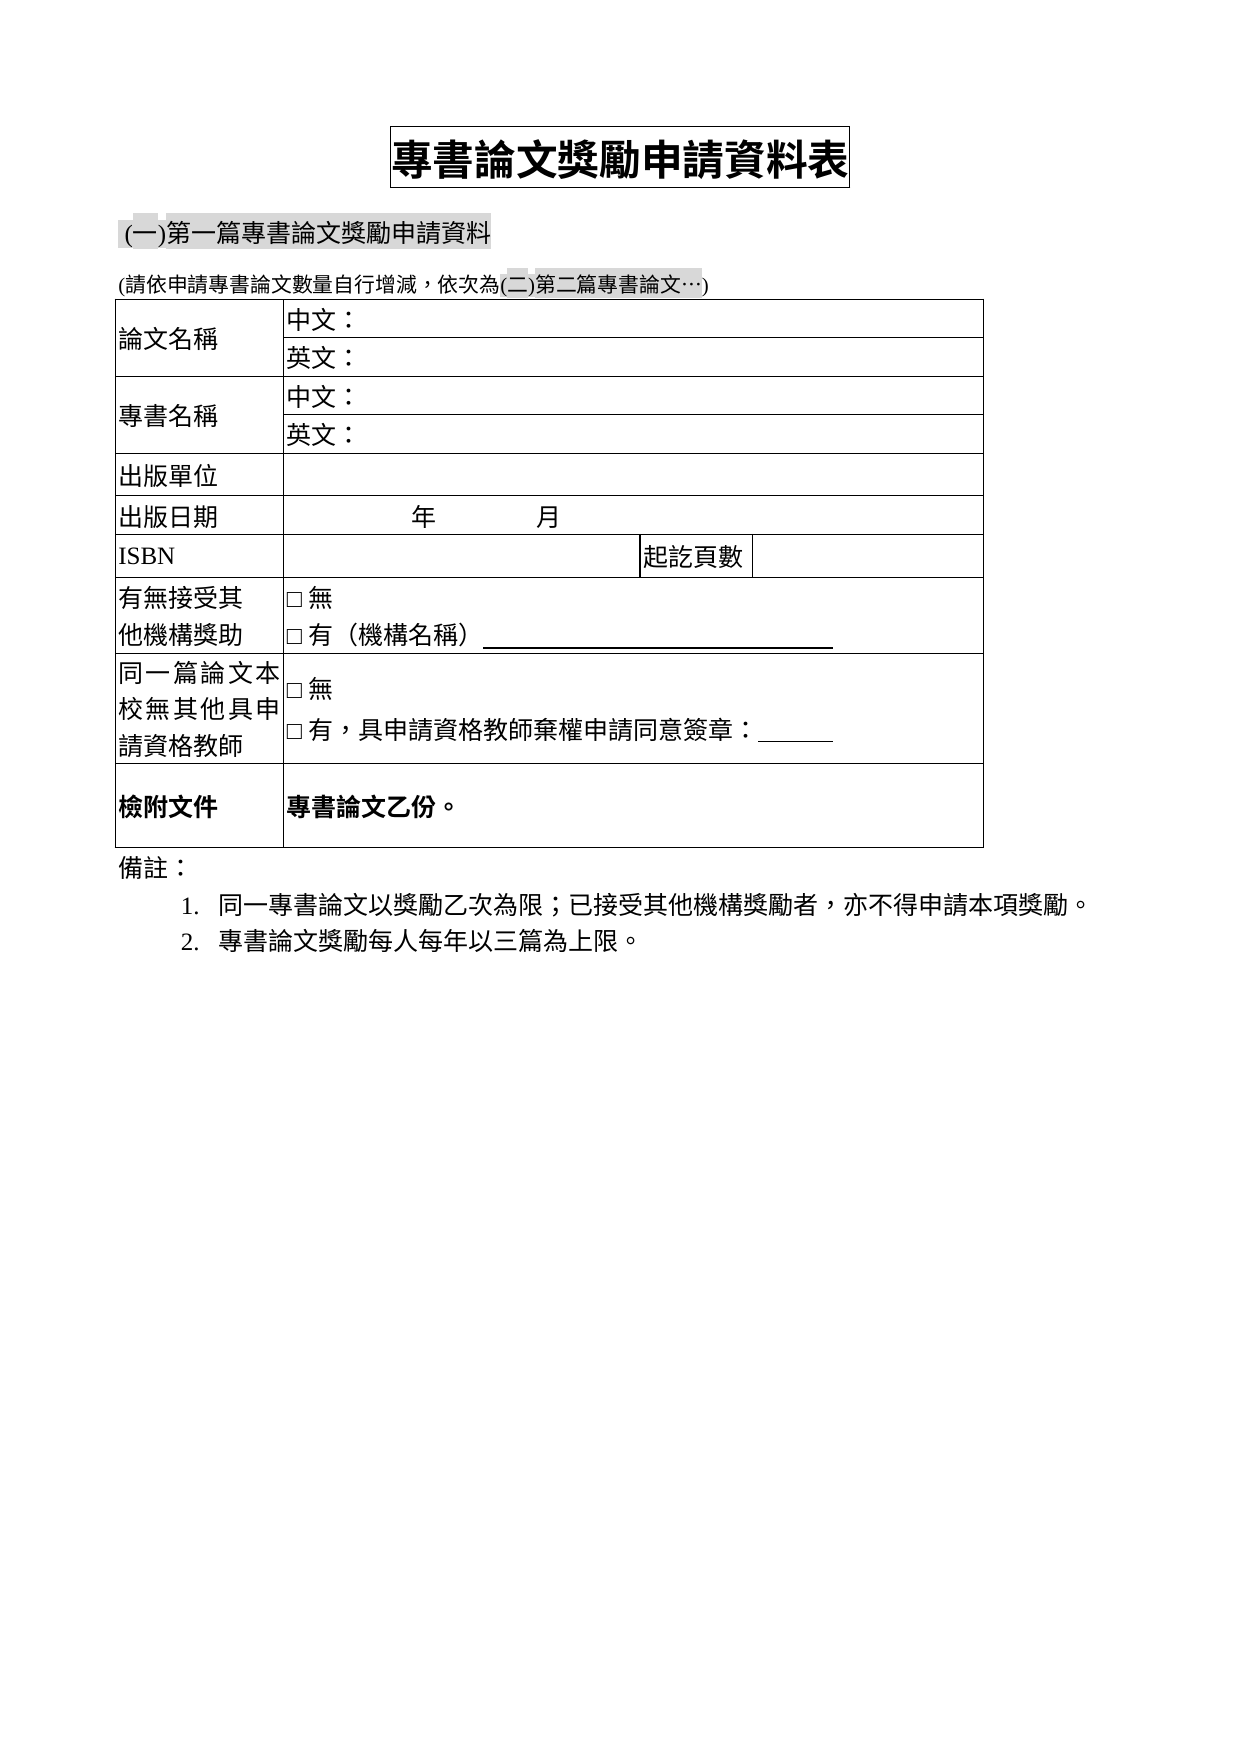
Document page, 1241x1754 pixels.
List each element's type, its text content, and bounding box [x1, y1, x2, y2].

table_header 中文： [284, 300, 983, 337]
text (一)第一篇專書論文獎勵申請資料 [118, 213, 1122, 249]
table_cell 有無接受其 他機構獎助 [116, 578, 283, 653]
table_cell ISBN [116, 535, 283, 577]
list 同一專書論文以獎勵乙次為限；已接受其他機構獎勵者，亦不得申請本項獎勵。 [181, 885, 1122, 922]
table_cell 專書名稱 [116, 377, 283, 453]
table_cell 年 月 [284, 496, 983, 534]
table_cell 同一篇論文本校無其他具申請資格教師 [116, 654, 283, 762]
table_cell □ 無 □ 有，具申請資格教師棄權申請同意簽章： [284, 654, 983, 762]
table_cell 英文： [284, 338, 983, 376]
table_cell 起訖頁數 [641, 535, 752, 577]
table_header 論文名稱 [116, 300, 283, 376]
text (請依申請專書論文數量自行增減，依次為(二)第二篇專書論文…) [118, 268, 1122, 298]
table_cell 檢附文件 [116, 764, 283, 847]
table_cell [753, 535, 983, 577]
text 專書論文獎勵申請資料表 [118, 119, 1122, 194]
table_cell □ 無 □ 有（機構名稱） [284, 578, 983, 653]
text 備註： [118, 848, 1122, 885]
table_cell 中文： [284, 377, 983, 414]
table_cell 專書論文乙份。 [284, 764, 983, 847]
list 專書論文獎勵每人每年以三篇為上限。 [181, 922, 1122, 958]
table_cell [284, 535, 639, 577]
table_cell [284, 454, 983, 495]
table_cell 出版單位 [116, 454, 283, 495]
table_cell 出版日期 [116, 496, 283, 534]
table_cell 英文： [284, 415, 983, 453]
